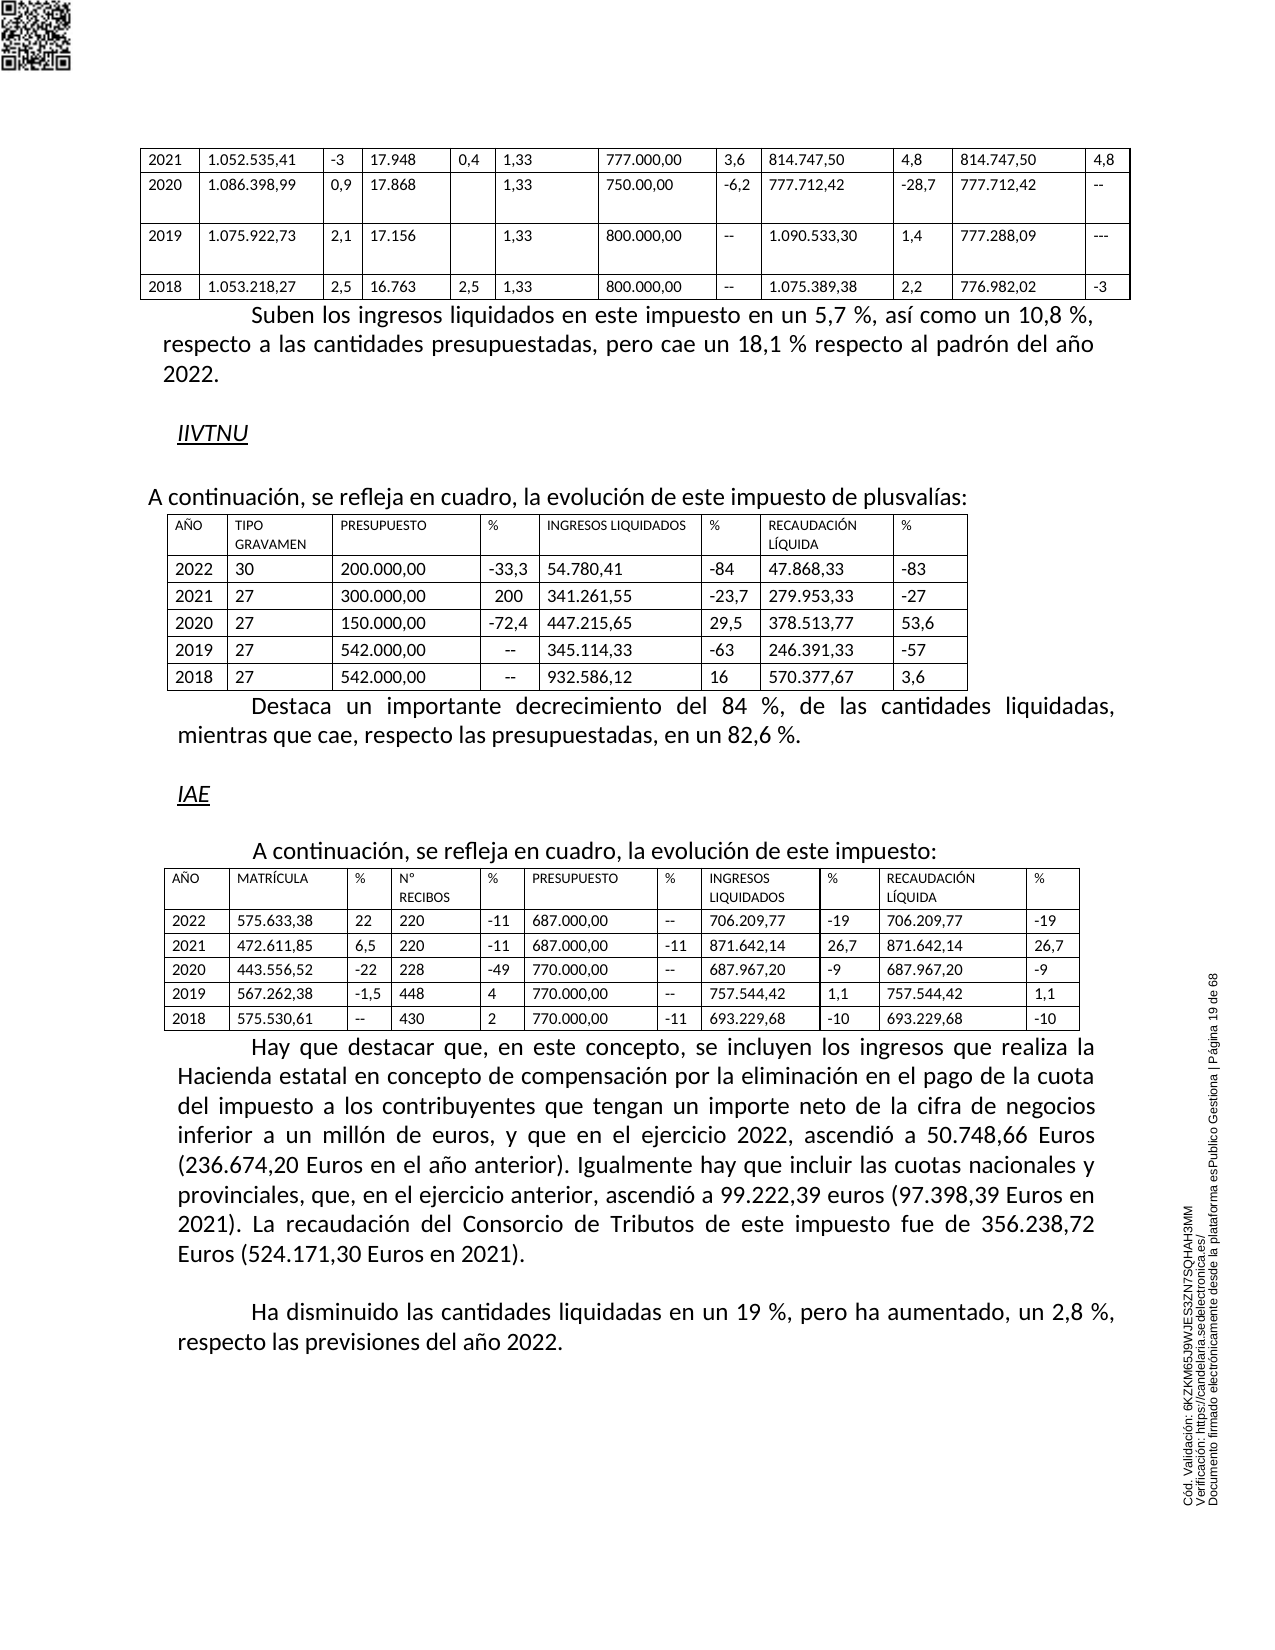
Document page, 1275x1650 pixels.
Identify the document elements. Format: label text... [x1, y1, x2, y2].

table_cell -33,3 [481, 556, 539, 582]
table_cell 220 [392, 934, 480, 957]
table_cell 4,8 [1086, 149, 1129, 172]
table_cell -11 [658, 1007, 701, 1030]
table_cell 30 [228, 556, 332, 582]
table_cell -3 [324, 149, 362, 172]
table_cell 47.868,33 [761, 556, 893, 582]
table_cell -- [658, 983, 701, 1006]
table_cell 2 [481, 1007, 524, 1030]
table_cell 687.967,20 [702, 958, 819, 982]
table_cell -- [348, 1007, 391, 1030]
table_cell -- [717, 224, 761, 274]
table_cell 54.780,41 [540, 556, 701, 582]
text A continuación, se refleja en cuadro, la evolución de este impuesto de plusvalías: [148, 482, 1116, 512]
table_cell 448 [392, 983, 480, 1006]
table_cell -19 [821, 910, 879, 933]
table_cell 871.642,14 [702, 934, 819, 957]
table_cell -84 [702, 556, 760, 582]
table_header % [481, 515, 539, 555]
table_cell -11 [481, 934, 524, 957]
table_cell -83 [894, 556, 967, 582]
table_cell 6,5 [348, 934, 391, 957]
table_cell 279.953,33 [761, 583, 893, 609]
table_cell 27 [228, 664, 332, 690]
table_cell 150.000,00 [333, 610, 480, 636]
table_header % [481, 869, 524, 908]
table_header PRESUPUESTO [333, 515, 480, 555]
table_cell 0,9 [324, 173, 362, 223]
table_cell 17.948 [363, 149, 450, 172]
table_cell 27 [228, 610, 332, 636]
table_cell 777.000,00 [599, 149, 716, 172]
table_header AÑO [168, 515, 227, 555]
table_cell 693.229,68 [702, 1007, 819, 1030]
table_cell 27 [228, 637, 332, 663]
table_cell 2021 [165, 934, 229, 957]
table_header RECAUDACIÓN LÍQUIDA [880, 869, 1026, 908]
table_cell 16.763 [363, 275, 450, 299]
table_cell -- [1086, 173, 1129, 223]
table_cell 2,5 [451, 275, 495, 299]
table_cell 378.513,77 [761, 610, 893, 636]
table_cell 200.000,00 [333, 556, 480, 582]
table_cell -- [481, 637, 539, 663]
table_cell 430 [392, 1007, 480, 1030]
table_cell 575.530,61 [230, 1007, 347, 1030]
table_header % [894, 515, 967, 555]
table_cell 575.633,38 [230, 910, 347, 933]
table_cell 687.967,20 [880, 958, 1026, 982]
table_cell -9 [1027, 958, 1079, 982]
text Hay que destacar que, en este concepto, se incluyen los ingresos que realiza la Hacienda estatal en concepto de compensación por la eliminación en el pago de la cuota del impuesto a los contribuyentes que tengan un importe neto de la cifra de negocios inferior a un millón de euros, y que en el ejercicio 2022, ascendió a 50.748,66 Euros (236.674,20 Euros en el año anterior). Igualmente hay que incluir las cuotas nacionales y provinciales, que, en el ejercicio anterior, ascendió a 99.222,39 euros (97.398,39 Euros en 2021). La recaudación del Consorcio de Tributos de este impuesto fue de 356.238,72 Euros (524.171,30 Euros en 2021). [177, 1031, 1097, 1269]
table_cell 0,4 [451, 149, 495, 172]
table_cell 4,8 [894, 149, 952, 172]
table_cell 1,4 [894, 224, 952, 274]
table_cell 1,33 [496, 173, 598, 223]
table_cell 4 [481, 983, 524, 1006]
table_cell 2019 [165, 983, 229, 1006]
table_cell 932.586,12 [540, 664, 701, 690]
table_cell 26,7 [821, 934, 879, 957]
table_cell 1.052.535,41 [200, 149, 323, 172]
table_cell -9 [821, 958, 879, 982]
table_cell 2,5 [324, 275, 362, 299]
table_cell 687.000,00 [525, 910, 657, 933]
table_cell 770.000,00 [525, 1007, 657, 1030]
table_cell 1.086.398,99 [200, 173, 323, 223]
table_cell 2021 [168, 583, 227, 609]
table_cell 542.000,00 [333, 664, 480, 690]
table_cell 200 [481, 583, 539, 609]
table_cell -1,5 [348, 983, 391, 1006]
table_cell [451, 173, 495, 223]
table_header INGRESOS LIQUIDADOS [702, 869, 819, 908]
table_cell 2020 [165, 958, 229, 982]
table_cell 472.611,85 [230, 934, 347, 957]
table_cell 776.982,02 [953, 275, 1085, 299]
table_cell 570.377,67 [761, 664, 893, 690]
table_cell -28,7 [894, 173, 952, 223]
table_cell -63 [702, 637, 760, 663]
table_cell 871.642,14 [880, 934, 1026, 957]
table_cell 770.000,00 [525, 983, 657, 1006]
table_cell 2020 [141, 173, 199, 223]
table_cell 2019 [168, 637, 227, 663]
table_cell 1,33 [496, 224, 598, 274]
table_cell -27 [894, 583, 967, 609]
table_cell 3,6 [717, 149, 761, 172]
table_cell 1.053.218,27 [200, 275, 323, 299]
table_cell 447.215,65 [540, 610, 701, 636]
table_header RECAUDACIÓN LÍQUIDA [761, 515, 893, 555]
table_cell 345.114,33 [540, 637, 701, 663]
table_cell 1.090.533,30 [762, 224, 893, 274]
text A continuación, se refleja en cuadro, la evolución de este impuesto: [252, 836, 1116, 865]
table_cell 706.209,77 [880, 910, 1026, 933]
table_cell 26,7 [1027, 934, 1079, 957]
table_cell 228 [392, 958, 480, 982]
table_cell 1,33 [496, 275, 598, 299]
table_cell [451, 224, 495, 274]
table_cell -6,2 [717, 173, 761, 223]
table_cell -3 [1086, 275, 1129, 299]
table_cell 17.868 [363, 173, 450, 223]
table_cell 2018 [141, 275, 199, 299]
table_cell 16 [702, 664, 760, 690]
table_cell 53,6 [894, 610, 967, 636]
table_cell 27 [228, 583, 332, 609]
table_cell 300.000,00 [333, 583, 480, 609]
table_header AÑO [165, 869, 229, 908]
table_cell 22 [348, 910, 391, 933]
table_cell 814.747,50 [762, 149, 893, 172]
table_cell 1,1 [821, 983, 879, 1006]
table_cell --- [1086, 224, 1129, 274]
table_cell -23,7 [702, 583, 760, 609]
table_header % [702, 515, 760, 555]
table_cell 800.000,00 [599, 224, 716, 274]
table_cell 1,1 [1027, 983, 1079, 1006]
table_cell 220 [392, 910, 480, 933]
table_cell 687.000,00 [525, 934, 657, 957]
table_cell -72,4 [481, 610, 539, 636]
table_cell 750.00,00 [599, 173, 716, 223]
table_cell 3,6 [894, 664, 967, 690]
table_header % [821, 869, 879, 908]
table_cell 770.000,00 [525, 958, 657, 982]
table_cell 777.712,42 [953, 173, 1085, 223]
table_cell 2019 [141, 224, 199, 274]
table_cell -11 [481, 910, 524, 933]
table_cell -- [658, 958, 701, 982]
table_header % [348, 869, 391, 908]
table_header MATRÍCULA [230, 869, 347, 908]
table_cell -19 [1027, 910, 1079, 933]
table_cell 800.000,00 [599, 275, 716, 299]
table_cell 542.000,00 [333, 637, 480, 663]
table_cell 29,5 [702, 610, 760, 636]
table_header PRESUPUESTO [525, 869, 657, 908]
table_cell -22 [348, 958, 391, 982]
table_cell -- [658, 910, 701, 933]
table_cell 1,33 [496, 149, 598, 172]
table_cell 443.556,52 [230, 958, 347, 982]
text IIVTNU [177, 417, 1117, 447]
table_cell 693.229,68 [880, 1007, 1026, 1030]
table_cell -10 [1027, 1007, 1079, 1030]
table_cell 2018 [168, 664, 227, 690]
table_cell 341.261,55 [540, 583, 701, 609]
table_cell -- [717, 275, 761, 299]
table_cell -49 [481, 958, 524, 982]
table_cell 757.544,42 [880, 983, 1026, 1006]
table_cell 2,1 [324, 224, 362, 274]
table_header % [1027, 869, 1079, 908]
table_cell 777.288,09 [953, 224, 1085, 274]
text Suben los ingresos liquidados en este impuesto en un 5,7 %, así como un 10,8 %, respecto a las cantidades presupuestadas, pero cae un 18,1 % respecto al padrón del año 2022. [163, 300, 1096, 389]
table_cell -11 [658, 934, 701, 957]
table_cell 2022 [165, 910, 229, 933]
table_header INGRESOS LIQUIDADOS [540, 515, 701, 555]
table_cell 1.075.389,38 [762, 275, 893, 299]
table_cell 246.391,33 [761, 637, 893, 663]
table_cell 777.712,42 [762, 173, 893, 223]
table_cell 2018 [165, 1007, 229, 1030]
table_cell -57 [894, 637, 967, 663]
table_cell 814.747,50 [953, 149, 1085, 172]
text IAE [177, 778, 1117, 809]
table_cell 1.075.922,73 [200, 224, 323, 274]
table_cell 757.544,42 [702, 983, 819, 1006]
table_cell 567.262,38 [230, 983, 347, 1006]
table_cell 2020 [168, 610, 227, 636]
table_cell -10 [821, 1007, 879, 1030]
text Ha disminuido las cantidades liquidadas en un 19 %, pero ha aumentado, un 2,8 %, respecto las previsiones del año 2022. [177, 1297, 1116, 1356]
table_cell 17.156 [363, 224, 450, 274]
table_cell 2,2 [894, 275, 952, 299]
text Destaca un importante decrecimiento del 84 %, de las cantidades liquidadas, mientras que cae, respecto las presupuestadas, en un 82,6 %. [177, 691, 1116, 750]
table_header % [658, 869, 701, 908]
table_header TIPO GRAVAMEN [228, 515, 332, 555]
table_cell 706.209,77 [702, 910, 819, 933]
table_cell -- [481, 664, 539, 690]
table_header Nº RECIBOS [392, 869, 480, 908]
table_cell 2021 [141, 149, 199, 172]
table_cell 2022 [168, 556, 227, 582]
